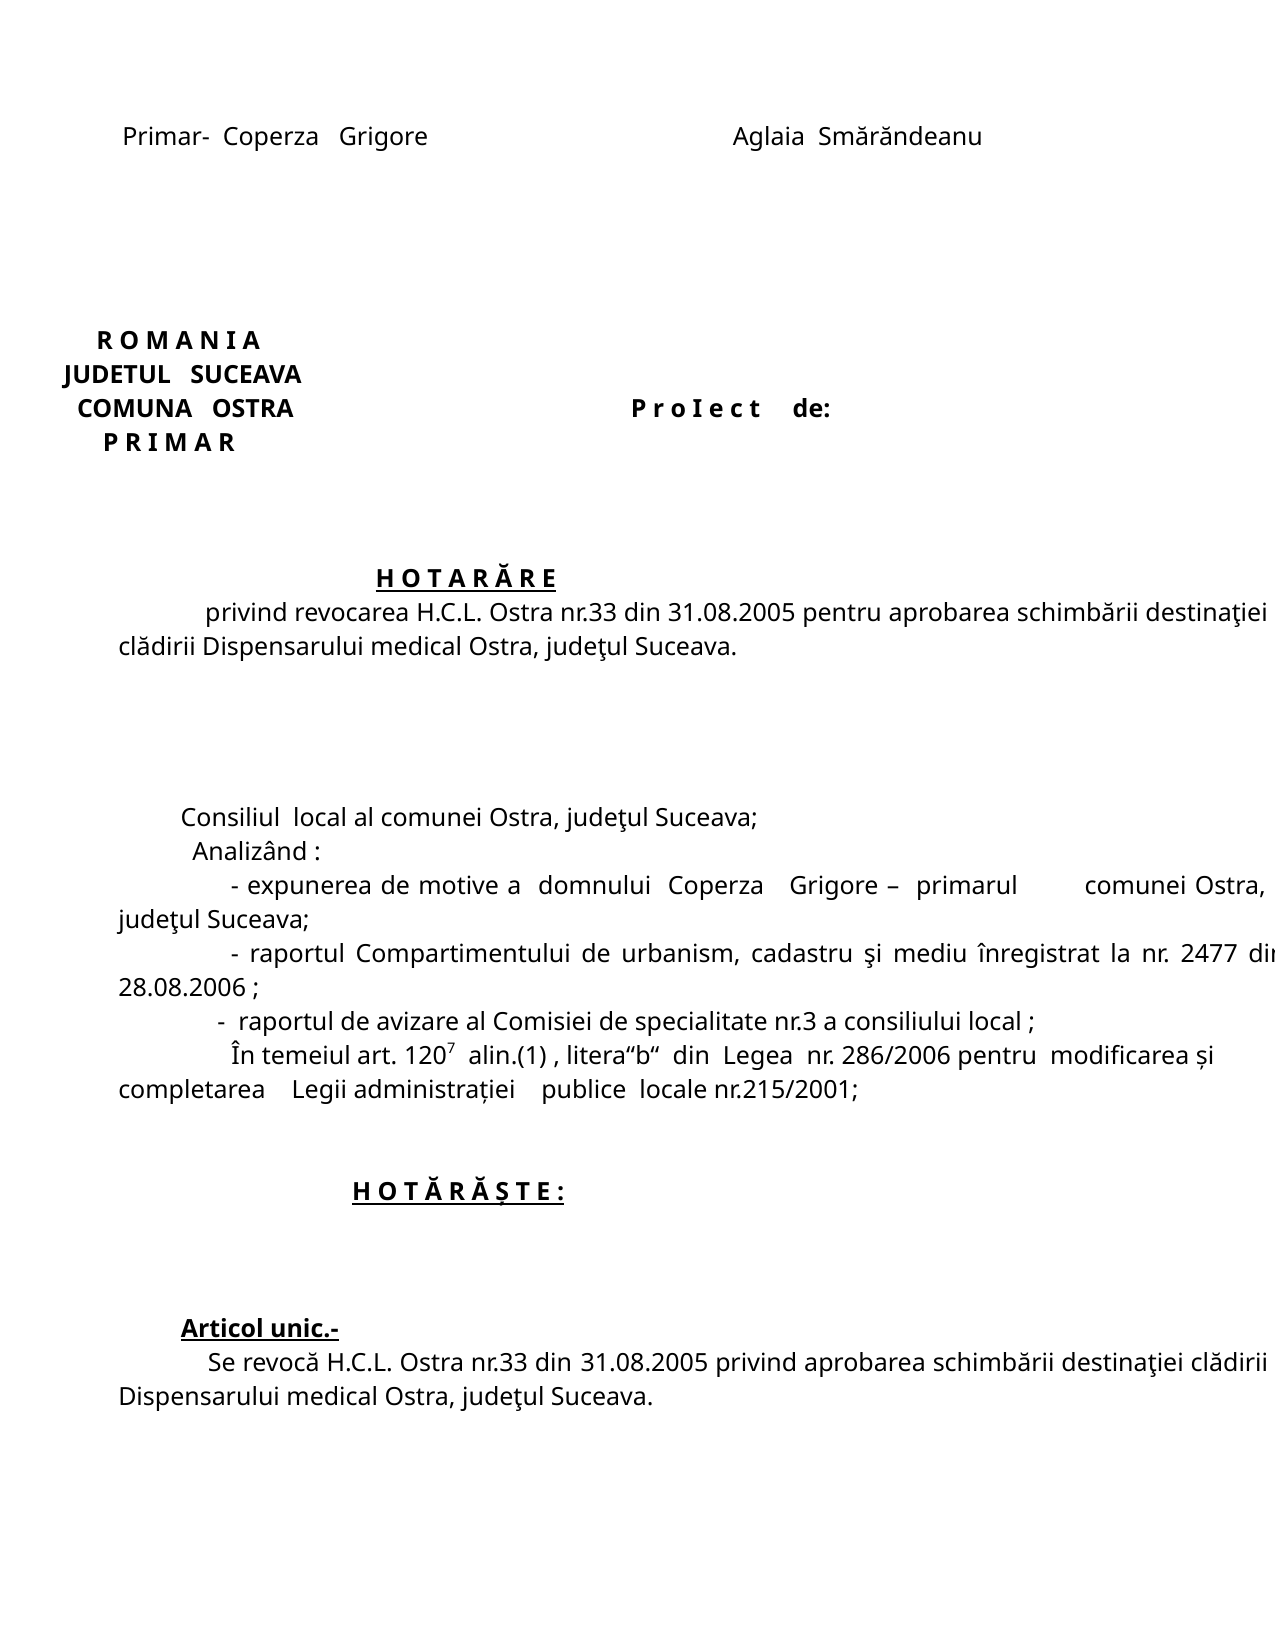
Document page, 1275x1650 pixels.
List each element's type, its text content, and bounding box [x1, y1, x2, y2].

text Consiliul local al comunei Ostra, judeţul Suceava; [44, 799, 1269, 833]
text Se revocă H.C.L. Ostra nr.33 din 31.08.2005 privind aprobarea schimbării destinaţiei clădirii Dispensarului medical Ostra, judeţul Suceava. [118, 1344, 1269, 1412]
text Primar- Coperza Grigore Aglaia Smărăndeanu [44, 118, 1246, 152]
subtitle JUDETUL SUCEAVA [44, 357, 1269, 391]
text H O T A R Ă R E [44, 561, 1269, 595]
text - raportul de avizare al Comisiei de specialitate nr.3 a consiliului local ; [185, 1004, 1275, 1038]
text R O M A N I A [44, 322, 1269, 357]
text privind revocarea H.C.L. Ostra nr.33 din 31.08.2005 pentru aprobarea schimbării destinaţiei clădirii Dispensarului medical Ostra, judeţul Suceava. [118, 595, 1269, 663]
text Analizând : [88, 833, 1269, 867]
text - raportul Compartimentului de urbanism, cadastru şi mediu înregistrat la nr. 2477 din 28.08.2006 ; [118, 936, 1275, 1004]
text În temeiul art. 1207 alin.(1) , litera“b“ din Legea nr. 286/2006 pentru modificarea şi completarea Legii administraţiei publice locale nr.215/2001; [118, 1038, 1275, 1106]
text - expunerea de motive a domnului Coperza Grigore – primarul comunei Ostra, judeţul Suceava; [118, 867, 1269, 936]
text H O T Ă R Ă Ş T E : [118, 1174, 1269, 1208]
text P R I M A R [44, 425, 1269, 459]
text Articol unic.- [44, 1310, 1269, 1344]
text COMUNA OSTRA P r o I e c t de: [44, 391, 1269, 425]
